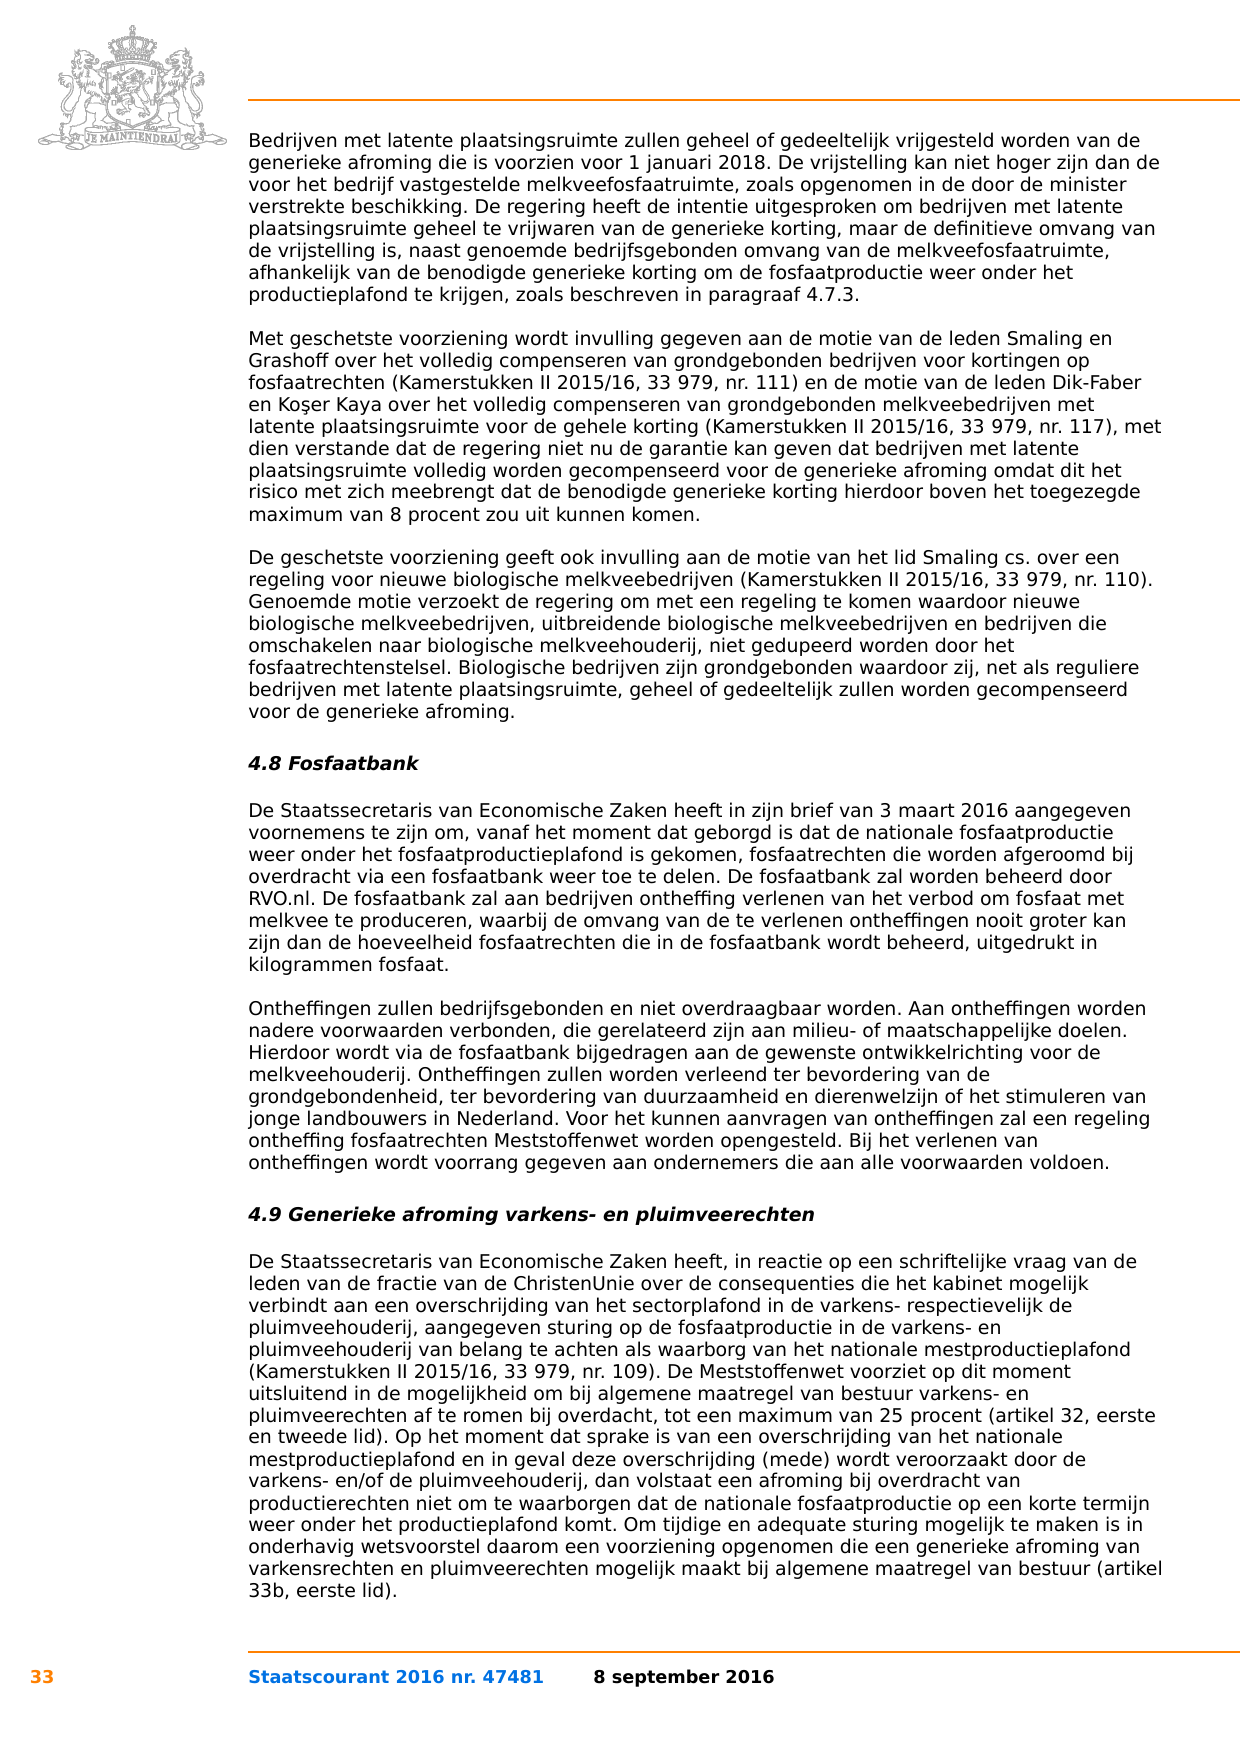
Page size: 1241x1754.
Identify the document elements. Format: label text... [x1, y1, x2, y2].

text Bedrijven met latente plaatsingsruimte zullen geheel of gedeeltelijk vrijgesteld worden van de generieke afroming die is voorzien voor 1 januari 2018. De vrijstelling kan niet hoger zijn dan de voor het bedrijf vastgestelde melkveefosfaatruimte, zoals opgenomen in de door de minister verstrekte beschikking. De regering heeft de intentie uitgesproken om bedrijven met latente plaatsingsruimte geheel te vrijwaren van de generieke korting, maar de definitieve omvang van de vrijstelling is, naast genoemde bedrijfsgebonden omvang van de melkveefosfaatruimte, afhankelijk van de benodigde generieke korting om de fosfaatproductie weer onder het productieplafond te krijgen, zoals beschreven in paragraaf 4.7.3. [248, 130, 1163, 306]
text De geschetste voorziening geeft ook invulling aan de motie van het lid Smaling cs. over een regeling voor nieuwe biologische melkveebedrijven (Kamerstukken II 2015/16, 33 979, nr. 110). Genoemde motie verzoekt de regering om met een regeling te komen waardoor nieuwe biologische melkveebedrijven, uitbreidende biologische melkveebedrijven en bedrijven die omschakelen naar biologische melkveehouderij, niet gedupeerd worden door het fosfaatrechtenstelsel. Biologische bedrijven zijn grondgebonden waardoor zij, net als reguliere bedrijven met latente plaatsingsruimte, geheel of gedeeltelijk zullen worden gecompenseerd voor de generieke afroming. [248, 547, 1163, 723]
text Met geschetste voorziening wordt invulling gegeven aan de motie van de leden Smaling en Grashoff over het volledig compenseren van grondgebonden bedrijven voor kortingen op fosfaatrechten (Kamerstukken II 2015/16, 33 979, nr. 111) en de motie van de leden Dik-Faber en Koşer Kaya over het volledig compenseren van grondgebonden melkveebedrijven met latente plaatsingsruimte voor de gehele korting (Kamerstukken II 2015/16, 33 979, nr. 117), met dien verstande dat de regering niet nu de garantie kan geven dat bedrijven met latente plaatsingsruimte volledig worden gecompenseerd voor de generieke afroming omdat dit het risico met zich meebrengt dat de benodigde generieke korting hierdoor boven het toegezegde maximum van 8 procent zou uit kunnen komen. [248, 328, 1163, 525]
text Ontheffingen zullen bedrijfsgebonden en niet overdraagbaar worden. Aan ontheffingen worden nadere voorwaarden verbonden, die gerelateerd zijn aan milieu- of maatschappelijke doelen. Hierdoor wordt via de fosfaatbank bijgedragen aan de gewenste ontwikkelrichting voor de melkveehouderij. Ontheffingen zullen worden verleend ter bevordering van de grondgebondenheid, ter bevordering van duurzaamheid en dierenwelzijn of het stimuleren van jonge landbouwers in Nederland. Voor het kunnen aanvragen van ontheffingen zal een regeling ontheffing fosfaatrechten Meststoffenwet worden opengesteld. Bij het verlenen van ontheffingen wordt voorrang gegeven aan ondernemers die aan alle voorwaarden voldoen. [248, 998, 1163, 1174]
picture [38, 25, 227, 150]
subtitle 4.9 Generieke afroming varkens- en pluimveerechten [248, 1204, 1163, 1226]
text De Staatssecretaris van Economische Zaken heeft, in reactie op een schriftelijke vraag van de leden van de fractie van de ChristenUnie over de consequenties die het kabinet mogelijk verbindt aan een overschrijding van het sectorplafond in de varkens- respectievelijk de pluimveehouderij, aangegeven sturing op de fosfaatproductie in de varkens- en pluimveehouderij van belang te achten als waarborg van het nationale mestproductieplafond (Kamerstukken II 2015/16, 33 979, nr. 109). De Meststoffenwet voorziet op dit moment uitsluitend in de mogelijkheid om bij algemene maatregel van bestuur varkens- en pluimveerechten af te romen bij overdacht, tot een maximum van 25 procent (artikel 32, eerste en tweede lid). Op het moment dat sprake is van een overschrijding van het nationale mestproductieplafond en in geval deze overschrijding (mede) wordt veroorzaakt door de varkens- en/of de pluimveehouderij, dan volstaat een afroming bij overdracht van productierechten niet om te waarborgen dat de nationale fosfaatproductie op een korte termijn weer onder het productieplafond komt. Om tijdige en adequate sturing mogelijk te maken is in onderhavig wetsvoorstel daarom een voorziening opgenomen die een generieke afroming van varkensrechten en pluimveerechten mogelijk maakt bij algemene maatregel van bestuur (artikel 33b, eerste lid). [248, 1251, 1163, 1602]
subtitle 4.8 Fosfaatbank [248, 753, 1163, 775]
text De Staatssecretaris van Economische Zaken heeft in zijn brief van 3 maart 2016 aangegeven voornemens te zijn om, vanaf het moment dat geborgd is dat de nationale fosfaatproductie weer onder het fosfaatproductieplafond is gekomen, fosfaatrechten die worden afgeroomd bij overdracht via een fosfaatbank weer toe te delen. De fosfaatbank zal worden beheerd door RVO.nl. De fosfaatbank zal aan bedrijven ontheffing verlenen van het verbod om fosfaat met melkvee te produceren, waarbij de omvang van de te verlenen ontheffingen nooit groter kan zijn dan de hoeveelheid fosfaatrechten die in de fosfaatbank wordt beheerd, uitgedrukt in kilogrammen fosfaat. [248, 800, 1163, 976]
